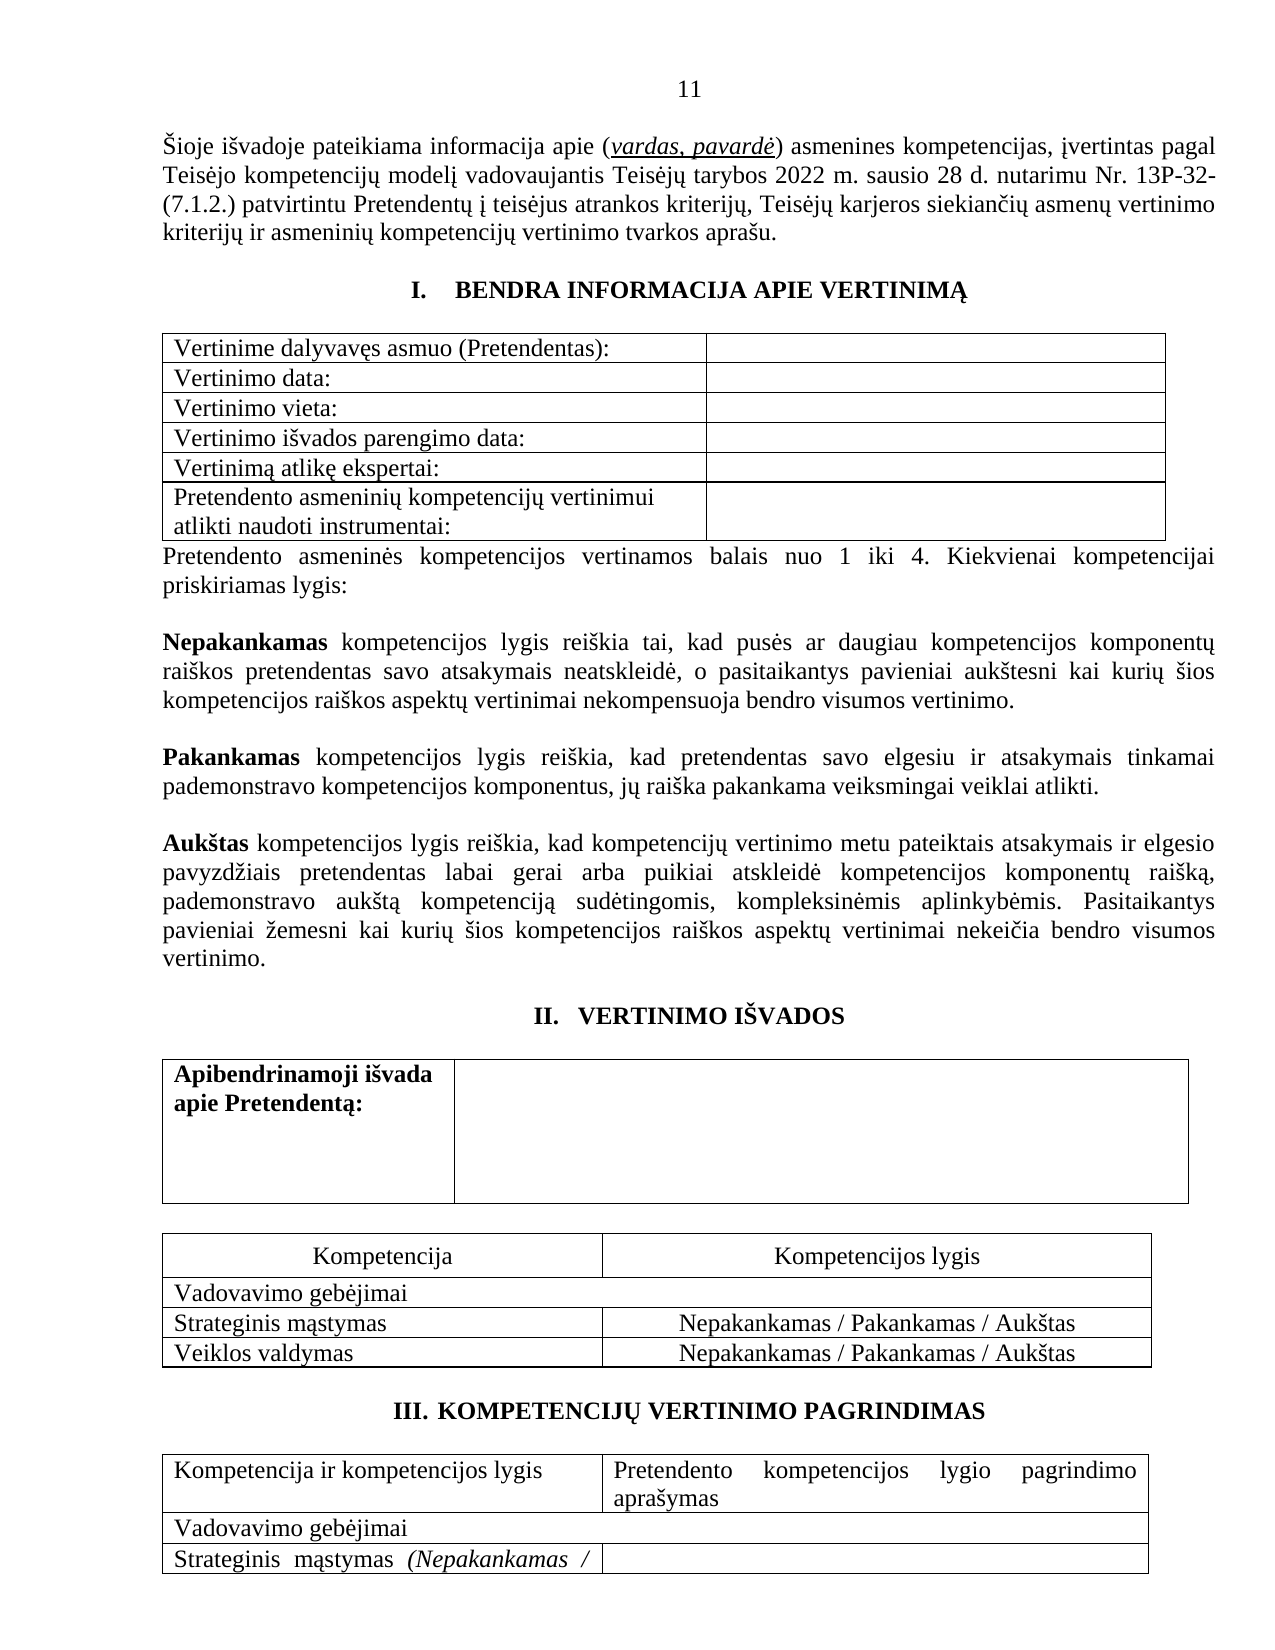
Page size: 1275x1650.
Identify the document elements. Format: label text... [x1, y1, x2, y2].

table_cell Strateginis mąstymas (Nepakankamas / [163, 1544, 602, 1573]
table_cell Nepakankamas / Pakankamas / Aukštas [603, 1308, 1151, 1337]
table_header Pretendento kompetencijos lygio pagrindimo aprašymas [603, 1455, 1148, 1512]
table_cell [707, 483, 1165, 540]
text Aukštas kompetencijos lygis reiškia, kad kompetencijų vertinimo metu pateiktais atsakymais ir elgesio pavyzdžiais pretendentas labai gerai arba puikiai atskleidė kompetencijos komponentų raišką, pademonstravo aukštą kompetenciją sudėtingomis, kompleksinėmis aplinkybėmis. Pasitaikantys pavieniai žemesni kai kurių šios kompetencijos raiškos aspektų vertinimai nekeičia bendro visumos vertinimo. [162, 828, 1216, 972]
text II. VERTINIMO IŠVADOS [162, 1001, 1216, 1030]
table_header [455, 1060, 1188, 1203]
table_header Apibendrinamoji išvada apie Pretendentą: [163, 1060, 454, 1203]
table_cell Nepakankamas / Pakankamas / Aukštas [603, 1338, 1151, 1366]
text Pretendento asmeninės kompetencijos vertinamos balais nuo 1 iki 4. Kiekvienai kompetencijai priskiriamas lygis: [162, 541, 1216, 598]
table_cell Vertinimo vieta: [163, 393, 706, 422]
table_cell [707, 363, 1165, 392]
table_cell [707, 423, 1165, 452]
text Nepakankamas kompetencijos lygis reiškia tai, kad pusės ar daugiau kompetencijos komponentų raiškos pretendentas savo atsakymais neatskleidė, o pasitaikantys pavieniai aukštesni kai kurių šios kompetencijos raiškos aspektų vertinimai nekompensuoja bendro visumos vertinimo. [162, 627, 1216, 713]
table_cell Veiklos valdymas [163, 1338, 602, 1366]
table_cell Pretendento asmeninių kompetencijų vertinimui atlikti naudoti instrumentai: [163, 483, 706, 540]
table_header Kompetencija [163, 1234, 602, 1277]
text I. BENDRA INFORMACIJA APIE VERTINIMĄ [162, 275, 1216, 304]
table_cell Vertinimo išvados parengimo data: [163, 423, 706, 452]
table_cell Vertinimą atlikę ekspertai: [163, 453, 706, 481]
table_cell Vadovavimo gebėjimai [163, 1513, 1148, 1543]
table_cell Strateginis mąstymas [163, 1308, 602, 1337]
table_cell [707, 453, 1165, 481]
table_header [707, 334, 1165, 362]
text III. KOMPETENCIJŲ VERTINIMO PAGRINDIMAS [162, 1396, 1216, 1425]
table_header Kompetencijos lygis [603, 1234, 1151, 1277]
table_header Vertinime dalyvavęs asmuo (Pretendentas): [163, 334, 706, 362]
text Šioje išvadoje pateikiama informacija apie (vardas, pavardė) asmenines kompetencijas, įvertintas pagal Teisėjo kompetencijų modelį vadovaujantis Teisėjų tarybos 2022 m. sausio 28 d. nutarimu Nr. 13P-32-(7.1.2.) patvirtintu Pretendentų į teisėjus atrankos kriterijų, Teisėjų karjeros siekiančių asmenų vertinimo kriterijų ir asmeninių kompetencijų vertinimo tvarkos aprašu. [162, 131, 1216, 246]
table_cell [603, 1544, 1148, 1573]
table_header Kompetencija ir kompetencijos lygis [163, 1455, 602, 1512]
table_cell Vertinimo data: [163, 363, 706, 392]
table_cell Vadovavimo gebėjimai [163, 1278, 1151, 1307]
text Pakankamas kompetencijos lygis reiškia, kad pretendentas savo elgesiu ir atsakymais tinkamai pademonstravo kompetencijos komponentus, jų raiška pakankama veiksmingai veiklai atlikti. [162, 742, 1216, 800]
table_cell [707, 393, 1165, 422]
